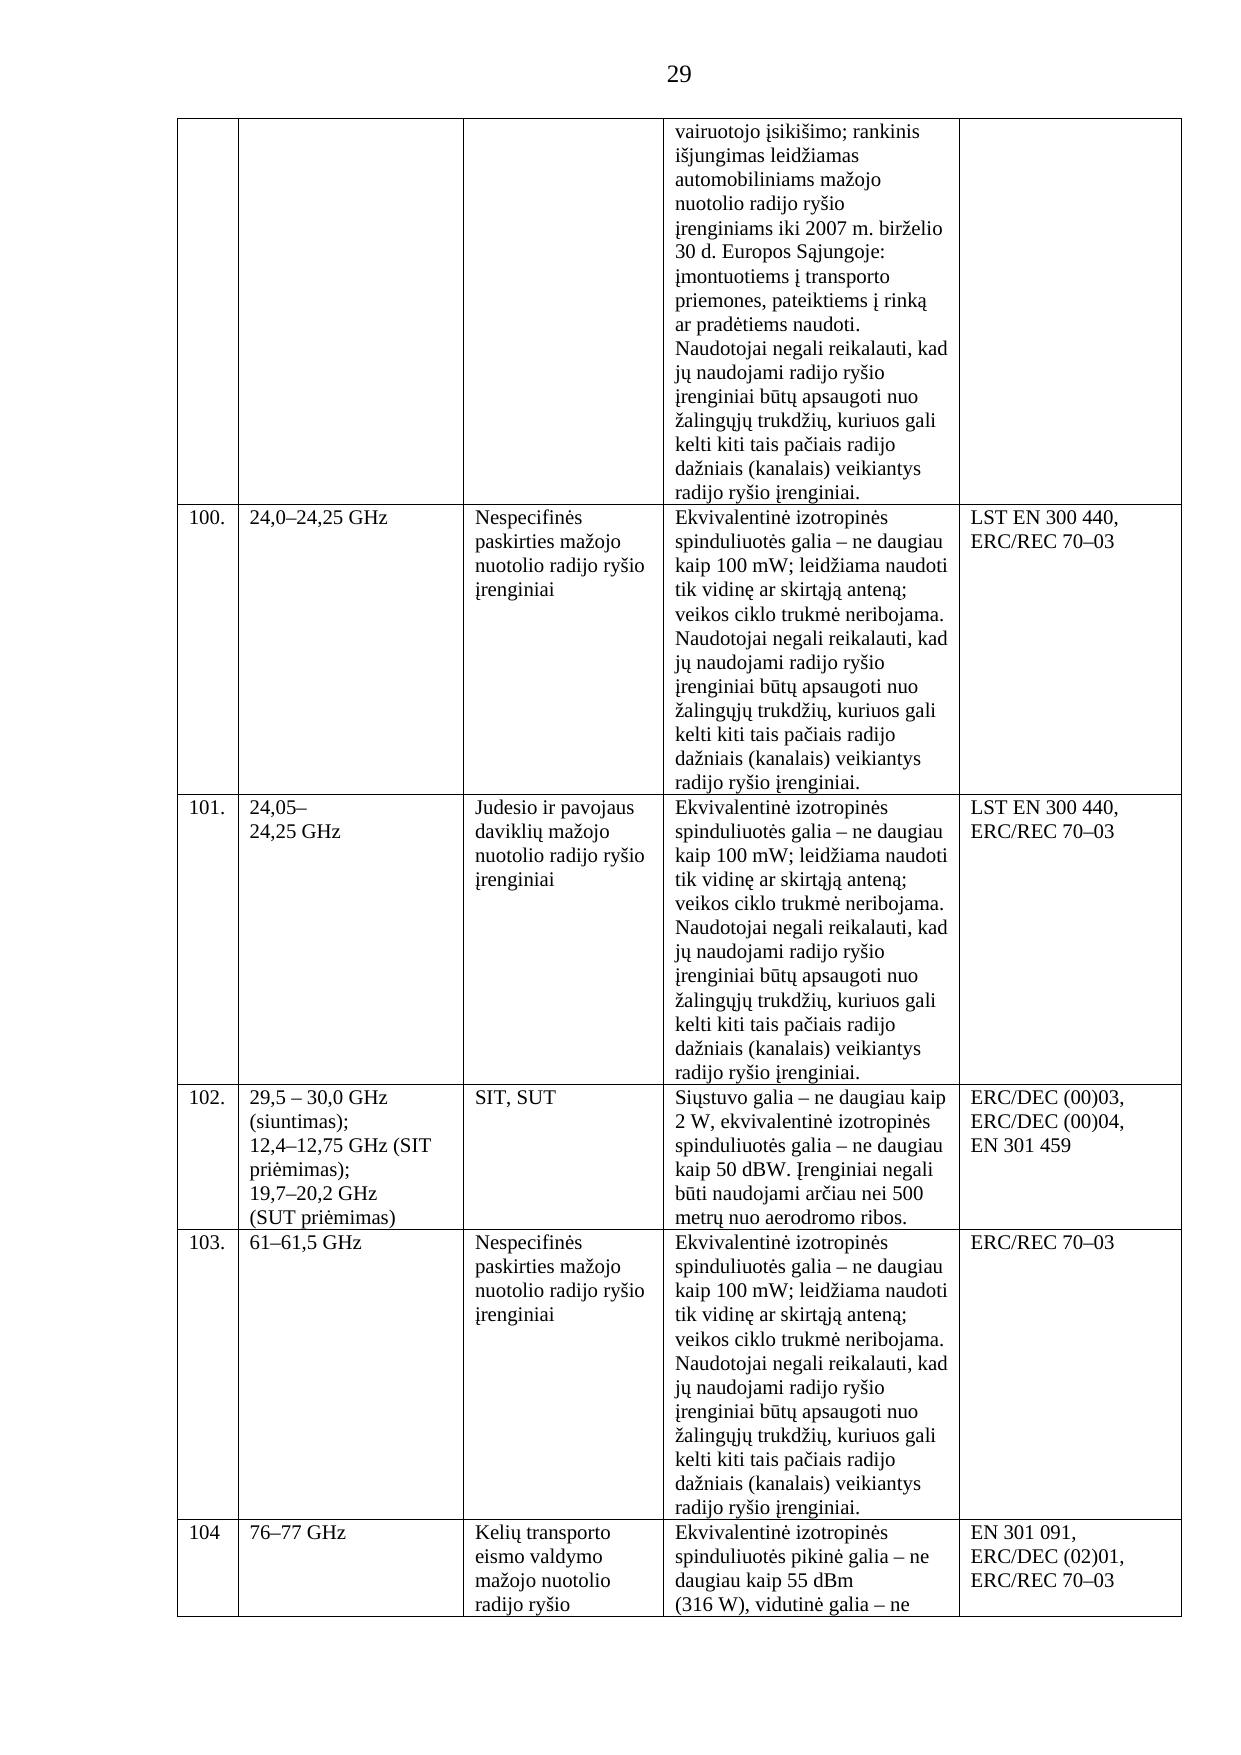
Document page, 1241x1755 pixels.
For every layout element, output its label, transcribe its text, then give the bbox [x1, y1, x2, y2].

table_cell ERC/REC 70–03 [960, 1230, 1181, 1519]
table_cell 29,5 – 30,0 GHz (siuntimas); 12,4–12,75 GHz (SIT priėmimas); 19,7–20,2 GHz (SUT priėmimas) [239, 1085, 463, 1229]
table_cell [464, 119, 663, 504]
table_cell 61–61,5 GHz [239, 1230, 463, 1519]
table_cell 100. [178, 505, 238, 794]
table_cell [178, 119, 238, 504]
table_cell LST EN 300 440, ERC/REC 70–03 [960, 505, 1181, 794]
table_cell 104 [178, 1520, 238, 1616]
table_cell Ekvivalentinė izotropinės spinduliuotės galia – ne daugiau kaip 100 mW; leidžiama naudoti tik vidinę ar skirtąją anteną; veikos ciklo trukmė neribojama. Naudotojai negali reikalauti, kad jų naudojami radijo ryšio įrenginiai būtų apsaugoti nuo žalingųjų trukdžių, kuriuos gali kelti kiti tais pačiais radijo dažniais (kanalais) veikiantys radijo ryšio įrenginiai. [664, 505, 959, 794]
table_cell ERC/DEC (00)03, ERC/DEC (00)04, EN 301 459 [960, 1085, 1181, 1229]
table_cell 76–77 GHz [239, 1520, 463, 1616]
table_cell Siųstuvo galia – ne daugiau kaip 2 W, ekvivalentinė izotropinės spinduliuotės galia – ne daugiau kaip 50 dBW. Įrenginiai negali būti naudojami arčiau nei 500 metrų nuo aerodromo ribos. [664, 1085, 959, 1229]
table_cell SIT, SUT [464, 1085, 663, 1229]
table_cell 102. [178, 1085, 238, 1229]
table_cell Nespecifinės paskirties mažojo nuotolio radijo ryšio įrenginiai [464, 505, 663, 794]
table_cell Ekvivalentinė izotropinės spinduliuotės galia – ne daugiau kaip 100 mW; leidžiama naudoti tik vidinę ar skirtąją anteną; veikos ciklo trukmė neribojama. Naudotojai negali reikalauti, kad jų naudojami radijo ryšio įrenginiai būtų apsaugoti nuo žalingųjų trukdžių, kuriuos gali kelti kiti tais pačiais radijo dažniais (kanalais) veikiantys radijo ryšio įrenginiai. [664, 795, 959, 1084]
table_cell Ekvivalentinė izotropinės spinduliuotės pikinė galia – ne daugiau kaip 55 dBm (316 W), vidutinė galia – ne [664, 1520, 959, 1616]
table_cell EN 301 091, ERC/DEC (02)01, ERC/REC 70–03 [960, 1520, 1181, 1616]
table_cell Kelių transporto eismo valdymo mažojo nuotolio radijo ryšio [464, 1520, 663, 1616]
table_cell 103. [178, 1230, 238, 1519]
table_cell 101. [178, 795, 238, 1084]
table_cell vairuotojo įsikišimo; rankinis išjungimas leidžiamas automobiliniams mažojo nuotolio radijo ryšio įrenginiams iki 2007 m. birželio 30 d. Europos Sąjungoje: įmontuotiems į transporto priemones, pateiktiems į rinką ar pradėtiems naudoti. Naudotojai negali reikalauti, kad jų naudojami radijo ryšio įrenginiai būtų apsaugoti nuo žalingųjų trukdžių, kuriuos gali kelti kiti tais pačiais radijo dažniais (kanalais) veikiantys radijo ryšio įrenginiai. [664, 119, 959, 504]
table_cell LST EN 300 440, ERC/REC 70–03 [960, 795, 1181, 1084]
table_cell 24,0–24,25 GHz [239, 505, 463, 794]
table_cell Judesio ir pavojaus daviklių mažojo nuotolio radijo ryšio įrenginiai [464, 795, 663, 1084]
table_cell [960, 119, 1181, 504]
table_cell Nespecifinės paskirties mažojo nuotolio radijo ryšio įrenginiai [464, 1230, 663, 1519]
table_cell Ekvivalentinė izotropinės spinduliuotės galia – ne daugiau kaip 100 mW; leidžiama naudoti tik vidinę ar skirtąją anteną; veikos ciklo trukmė neribojama. Naudotojai negali reikalauti, kad jų naudojami radijo ryšio įrenginiai būtų apsaugoti nuo žalingųjų trukdžių, kuriuos gali kelti kiti tais pačiais radijo dažniais (kanalais) veikiantys radijo ryšio įrenginiai. [664, 1230, 959, 1519]
table_cell 24,05– 24,25 GHz [239, 795, 463, 1084]
table_cell [239, 119, 463, 504]
